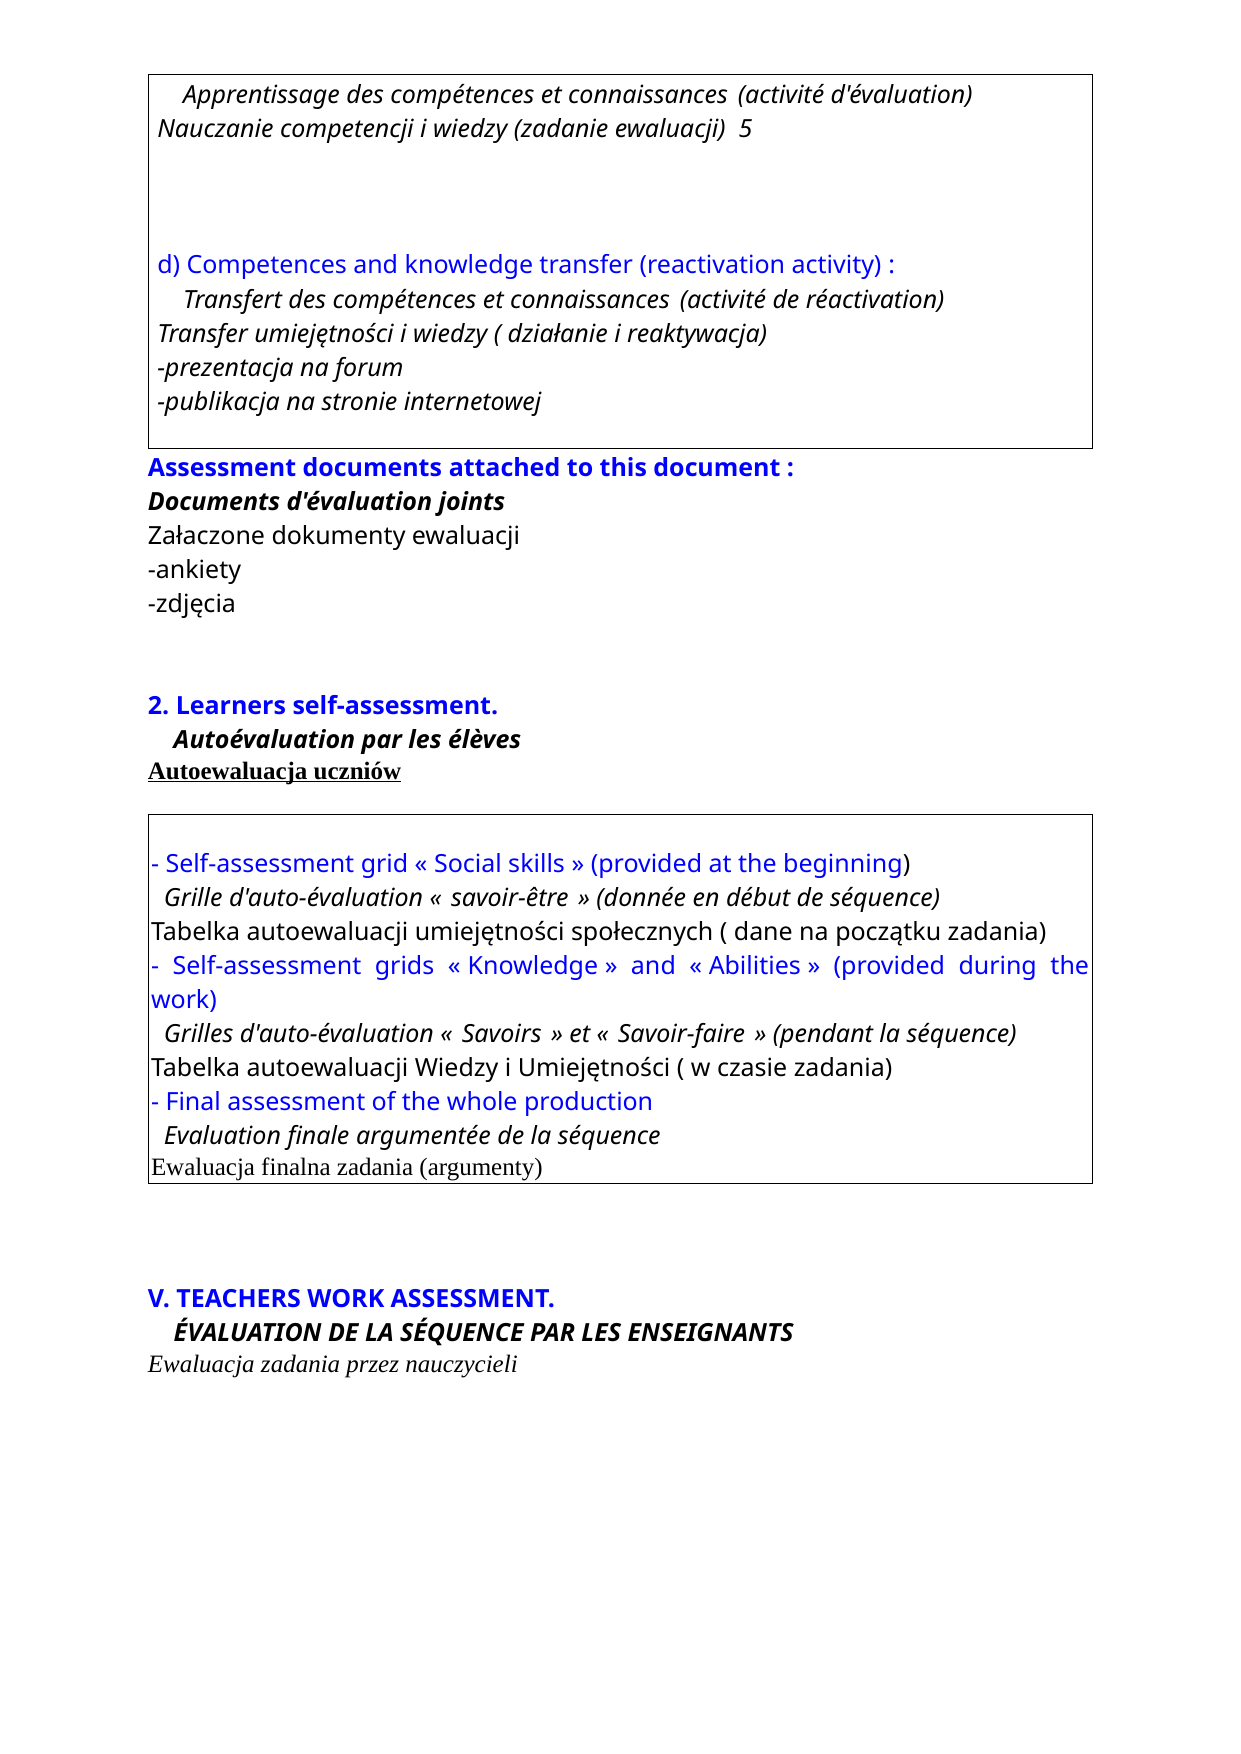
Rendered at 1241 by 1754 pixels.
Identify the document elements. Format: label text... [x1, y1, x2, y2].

text Documents d'évaluation joints [148, 483, 1093, 517]
text Autoévaluation par les élèves [148, 722, 1093, 756]
text - Final assessment of the whole production [149, 1081, 1092, 1115]
text Załaczone dokumenty ewaluacji [148, 517, 1093, 552]
text Ewaluacja finalna zadania (argumenty) [149, 1149, 1092, 1183]
text Evaluation finale argumentée de la séquence [149, 1115, 1092, 1149]
text -prezentacja na forum [149, 346, 1092, 380]
text Autoewaluacja uczniów [148, 756, 1093, 785]
text - Self-assessment grids « Knowledge » and « Abilities » (provided during the work) [149, 944, 1092, 1012]
text -ankiety [148, 552, 1093, 586]
text d) Competences and knowledge transfer (reactivation activity) : [149, 244, 1092, 278]
text Transfer umiejętności i wiedzy ( działanie i reaktywacja) [149, 312, 1092, 346]
text -publikacja na stronie internetowej [149, 380, 1092, 417]
text -zdjęcia [148, 586, 1093, 620]
text Ewaluacja zadania przez nauczycieli [148, 1349, 1093, 1377]
text Grilles d'auto-évaluation « Savoirs » et « Savoir-faire » (pendant la séquence) [149, 1012, 1092, 1047]
text Apprentissage des compétences et connaissances (activité d'évaluation) [149, 75, 1092, 108]
text 2. Learners self-assessment. [148, 688, 1093, 722]
text Assessment documents attached to this document : [148, 449, 1093, 483]
text Tabelka autoewaluacji umiejętności społecznych ( dane na początku zadania) [149, 910, 1092, 944]
text Grille d'auto-évaluation « savoir-être » (donnée en début de séquence) [149, 876, 1092, 910]
text Tabelka autoewaluacji Wiedzy i Umiejętności ( w czasie zadania) [149, 1047, 1092, 1081]
text Transfert des compétences et connaissances (activité de réactivation) [149, 278, 1092, 312]
text Nauczanie competencji i wiedzy (zadanie ewaluacji) 5 [149, 108, 1092, 145]
text ÉVALUATION DE LA SÉQUENCE PAR LES ENSEIGNANTS [148, 1315, 1093, 1349]
text - Self-assessment grid « Social skills » (provided at the beginning) [149, 842, 1092, 876]
text V. TEACHERS WORK ASSESSMENT. [148, 1281, 1093, 1315]
